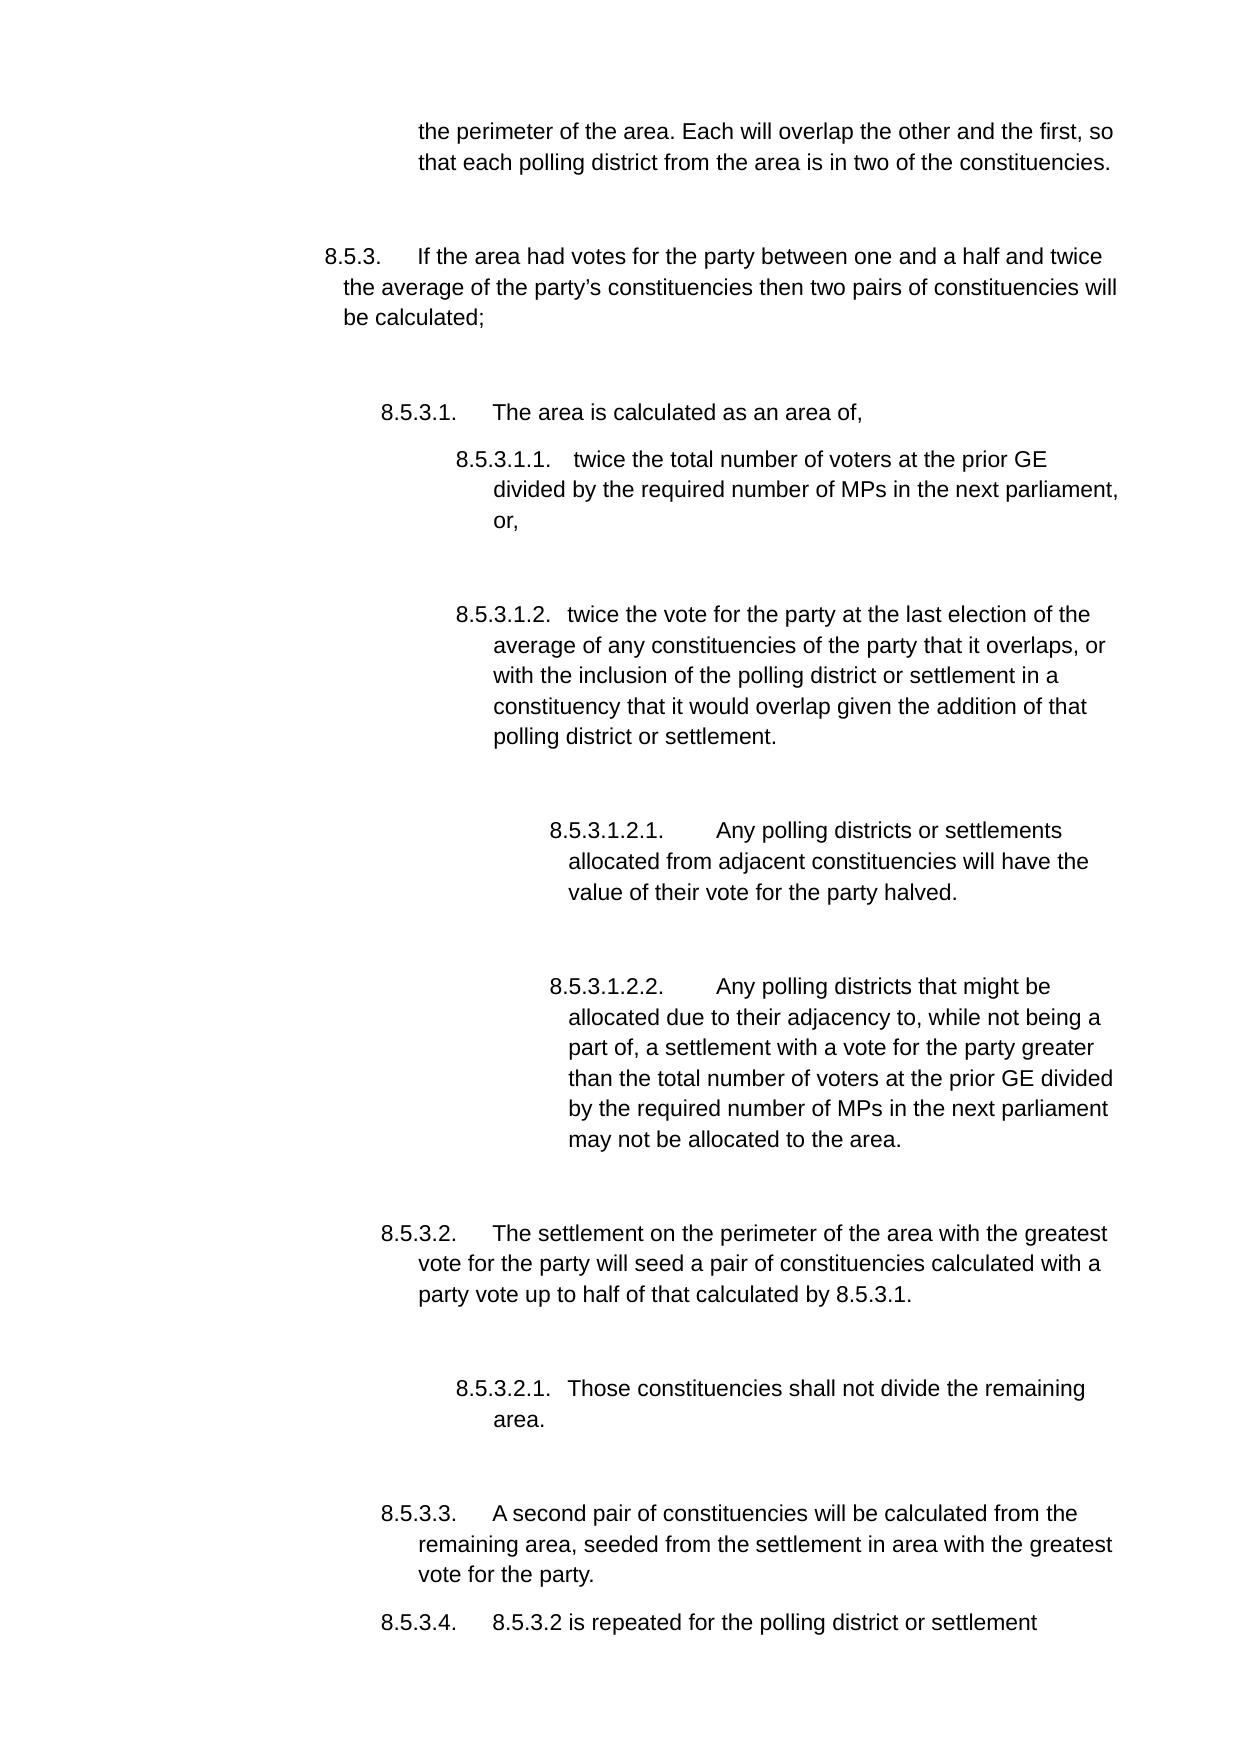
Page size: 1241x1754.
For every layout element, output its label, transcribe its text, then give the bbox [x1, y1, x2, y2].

list twice the total number of voters at the prior GE divided by the required number of MPs in the next parliament, or, [456, 446, 1122, 533]
list A second pair of constituencies will be calculated from the remaining area, seeded from the settlement in area with the greatest vote for the party. [381, 1500, 1122, 1588]
list the perimeter of the area. Each will overlap the other and the first, so that each polling district from the area is in two of the constituencies. [381, 118, 1122, 175]
list Any polling districts or settlements allocated from adjacent constituencies will have the value of their vote for the party halved. [549, 817, 1122, 905]
list The area is calculated as an area of, [381, 398, 1122, 425]
list Those constituencies shall not divide the remaining area. [456, 1375, 1122, 1432]
list 8.5.3.2 is repeated for the polling district or settlement [381, 1608, 1122, 1635]
list twice the vote for the party at the last election of the average of any constituencies of the party that it overlaps, or with the inclusion of the polling district or settlement in a constituency that it would overlap given the addition of that polling district or settlement. [456, 601, 1122, 749]
list Any polling districts that might be allocated due to their adjacency to, while not being a part of, a settlement with a vote for the party greater than the total number of voters at the prior GE divided by the required number of MPs in the next parliament may not be allocated to the area. [549, 973, 1122, 1152]
list If the area had votes for the party between one and a half and twice the average of the party’s constituencies then two pairs of constituencies will be calculated; [324, 243, 1122, 330]
list The settlement on the perimeter of the area with the greatest vote for the party will seed a pair of constituencies calculated with a party vote up to half of that calculated by 8.5.3.1. [381, 1220, 1122, 1307]
